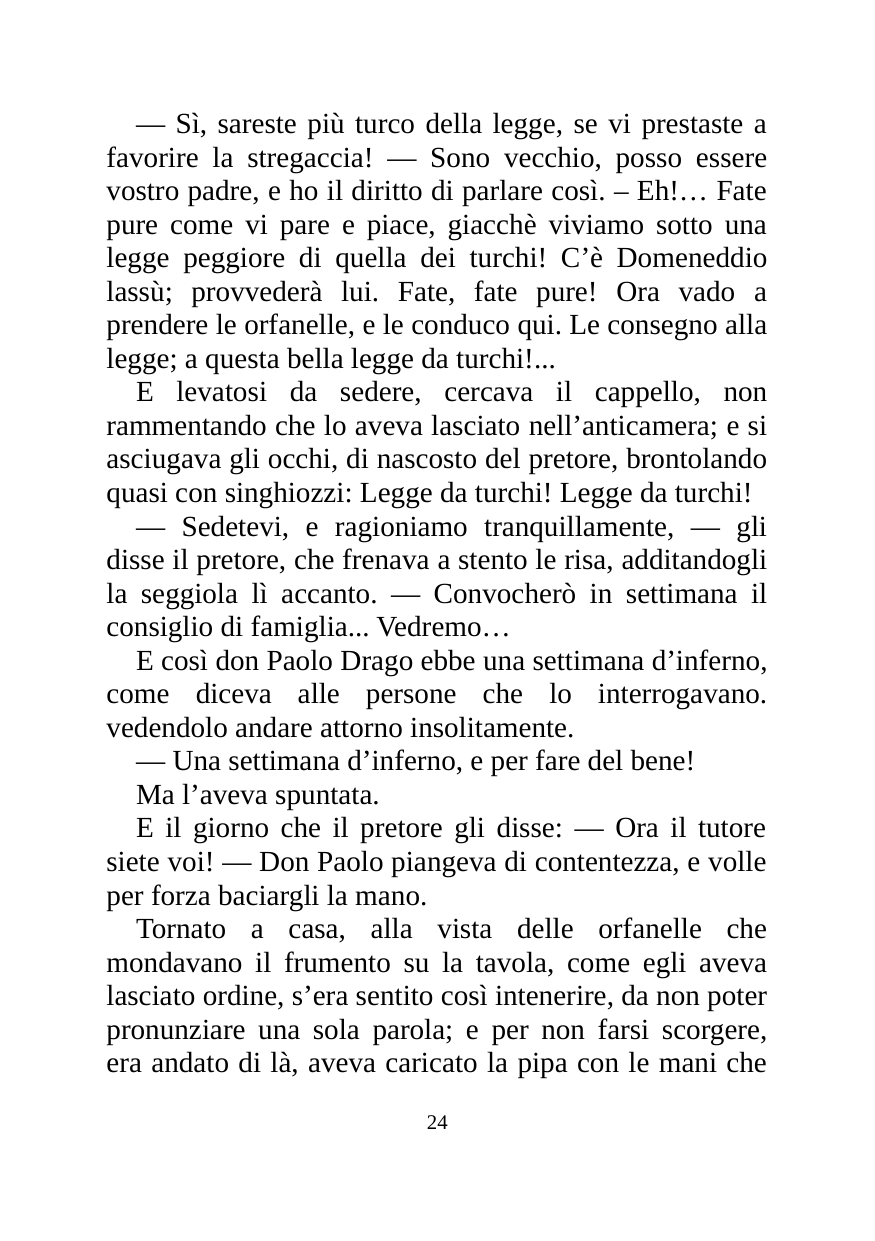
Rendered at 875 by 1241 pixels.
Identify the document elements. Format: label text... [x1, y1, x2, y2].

text — Una settimana d’inferno, e per fare del bene! [106, 743, 768, 777]
text Tornato a casa, alla vista delle orfanelle che mondavano il frumento su la tavola, come egli aveva lasciato ordine, s’era sentito così intenerire, da non poter pronunziare una sola parola; e per non farsi scorgere, era andato di là, aveva caricato la pipa con le mani che [106, 911, 768, 1079]
text E il giorno che il pretore gli disse: — Ora il tutore siete voi! — Don Paolo piangeva di contentezza, e volle per forza baciargli la mano. [106, 811, 768, 911]
text — Sì, sareste più turco della legge, se vi prestaste a favorire la stregaccia! — Sono vecchio, posso essere vostro padre, e ho il diritto di parlare così. – Eh!… Fate pure come vi pare e piace, giacchè viviamo sotto una legge peggiore di quella dei turchi! C’è Domeneddio lassù; provvederà lui. Fate, fate pure! Ora vado a prendere le orfanelle, e le conduco qui. Le consegno alla legge; a questa bella legge da turchi!... [106, 106, 768, 374]
text Ma l’aveva spuntata. [106, 777, 768, 811]
text — Sedetevi, e ragioniamo tranquillamente, — gli disse il pretore, che frenava a stento le risa, additandogli la seggiola lì accanto. — Convocherò in settimana il consiglio di famiglia... Vedremo… [106, 509, 768, 643]
text E così don Paolo Drago ebbe una settimana d’inferno, come diceva alle persone che lo interrogavano. vedendolo andare attorno insolitamente. [106, 643, 768, 743]
text E levatosi da sedere, cercava il cappello, non rammentando che lo aveva lasciato nell’anticamera; e si asciugava gli occhi, di nascosto del pretore, brontolando quasi con singhiozzi: Legge da turchi! Legge da turchi! [106, 374, 768, 509]
